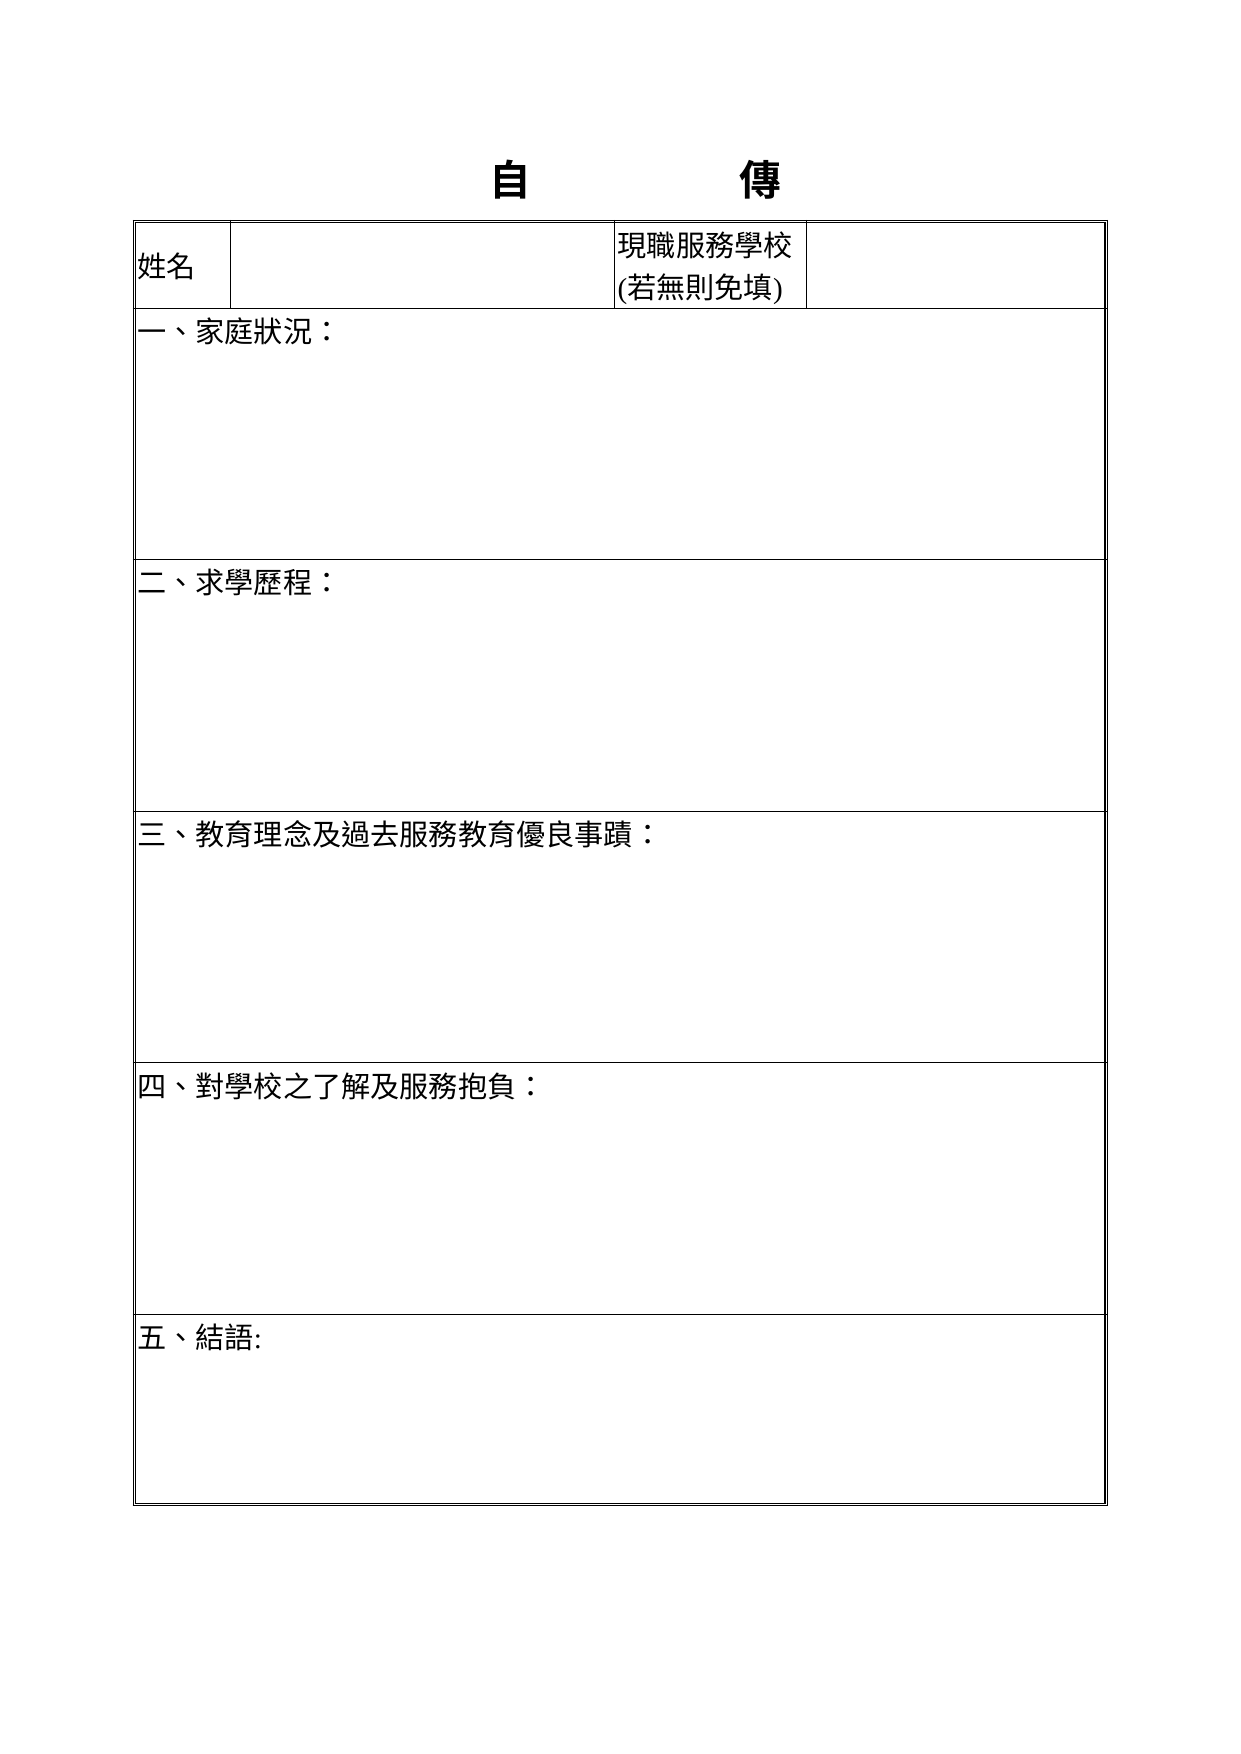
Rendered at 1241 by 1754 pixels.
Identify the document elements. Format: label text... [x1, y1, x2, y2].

table_cell 二、求學歷程： [136, 560, 1104, 811]
text 自 傳 [143, 147, 1128, 207]
table_cell 一、家庭狀況： [136, 309, 1104, 559]
table_header 姓名 [136, 223, 230, 307]
table_cell 四、對學校之了解及服務抱負： [136, 1063, 1104, 1314]
table_header [231, 223, 614, 307]
table_cell 五、結語: [136, 1315, 1104, 1503]
table_header [807, 223, 1104, 307]
table_cell 三、教育理念及過去服務教育優良事蹟： [136, 812, 1104, 1062]
table_header 現職服務學校 (若無則免填) [615, 223, 806, 307]
